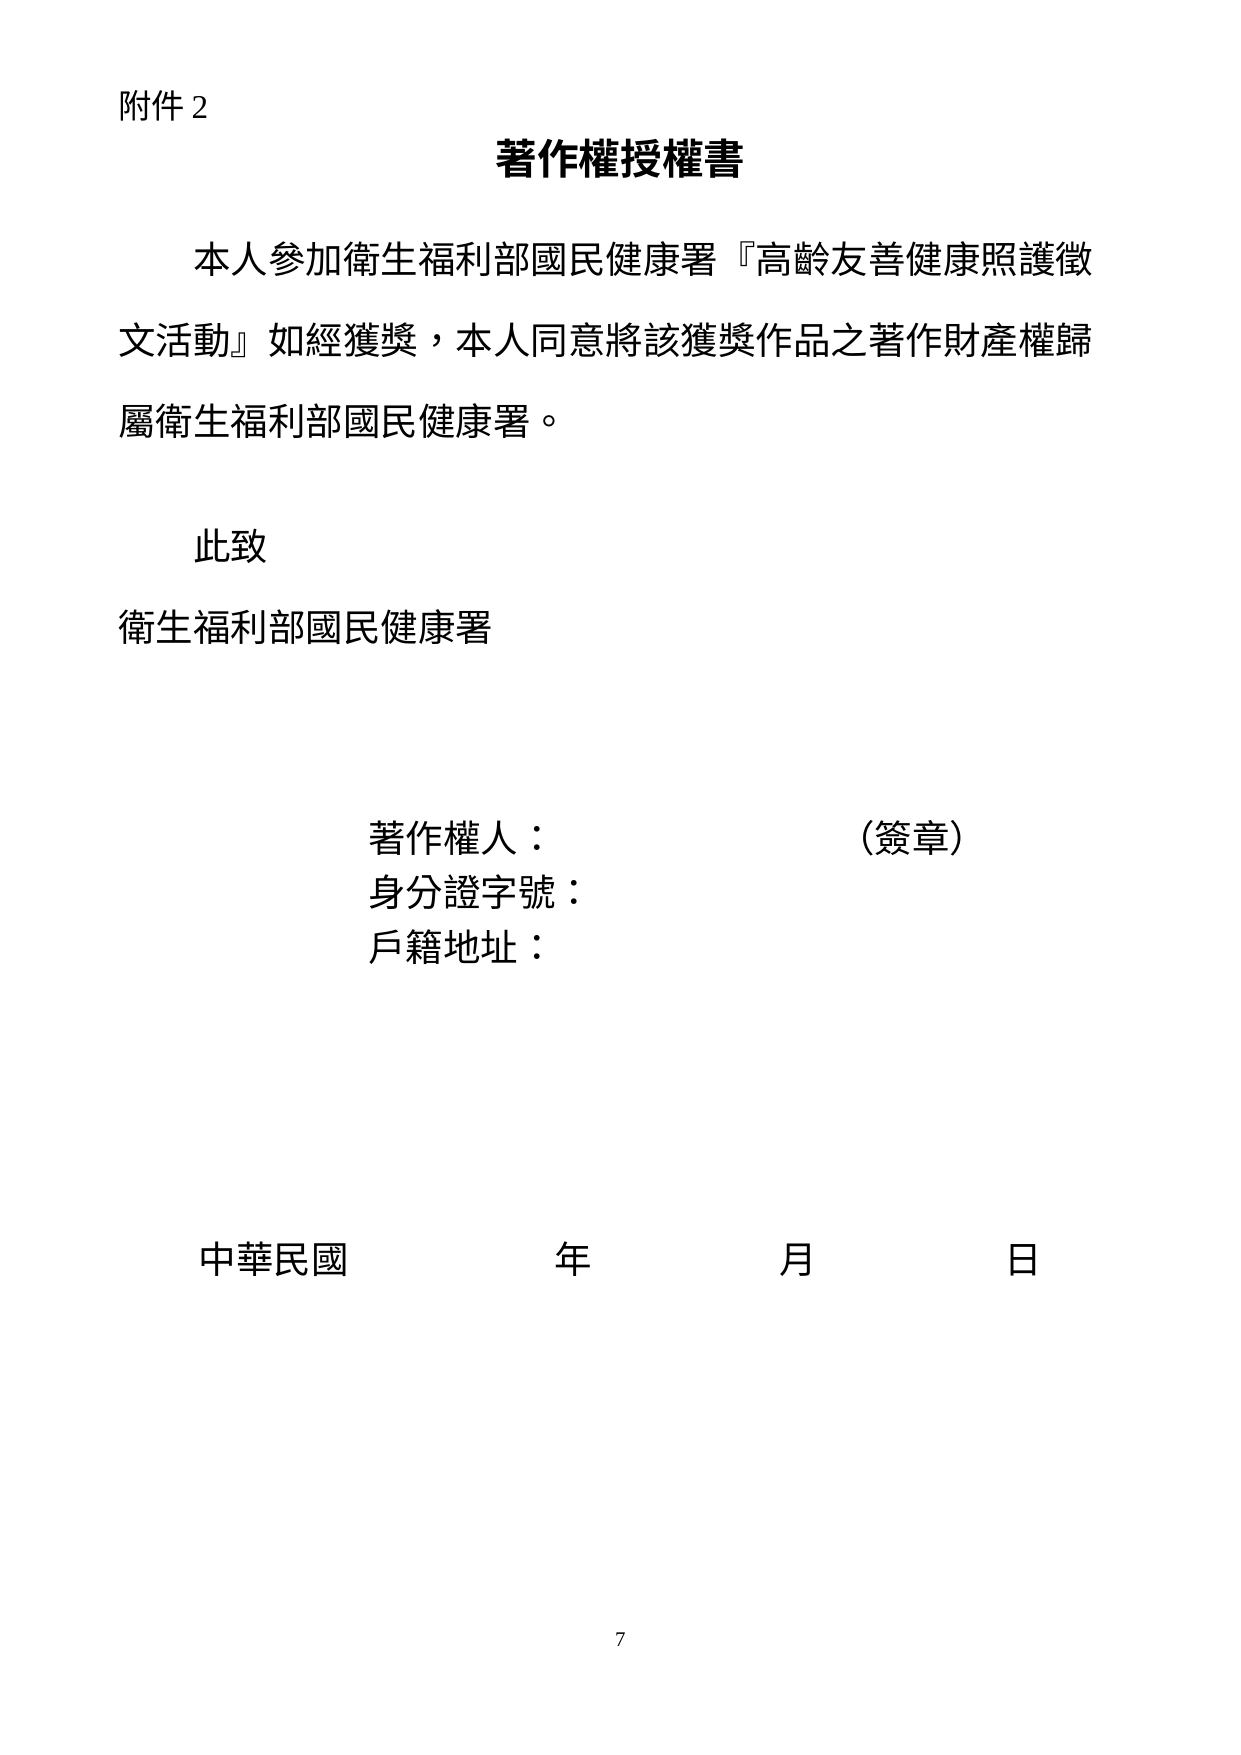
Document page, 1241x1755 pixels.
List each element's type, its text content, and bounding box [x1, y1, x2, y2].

text 此致 [118, 517, 1122, 571]
text 中華民國 年 月 日 [118, 1230, 1122, 1285]
text 戶籍地址： [368, 917, 1122, 972]
text 著作權人： （簽章） [368, 809, 1122, 863]
text 著作權授權書 [118, 126, 1122, 186]
text 附件2 [118, 89, 1122, 126]
text 身分證字號： [368, 863, 1122, 917]
text 本人參加衛生福利部國民健康署『高齡友善健康照護徵文活動』如經獲獎，本人同意將該獲獎作品之著作財產權歸屬衛生福利部國民健康署。 [118, 229, 1122, 447]
text 衛生福利部國民健康署 [118, 598, 1122, 652]
